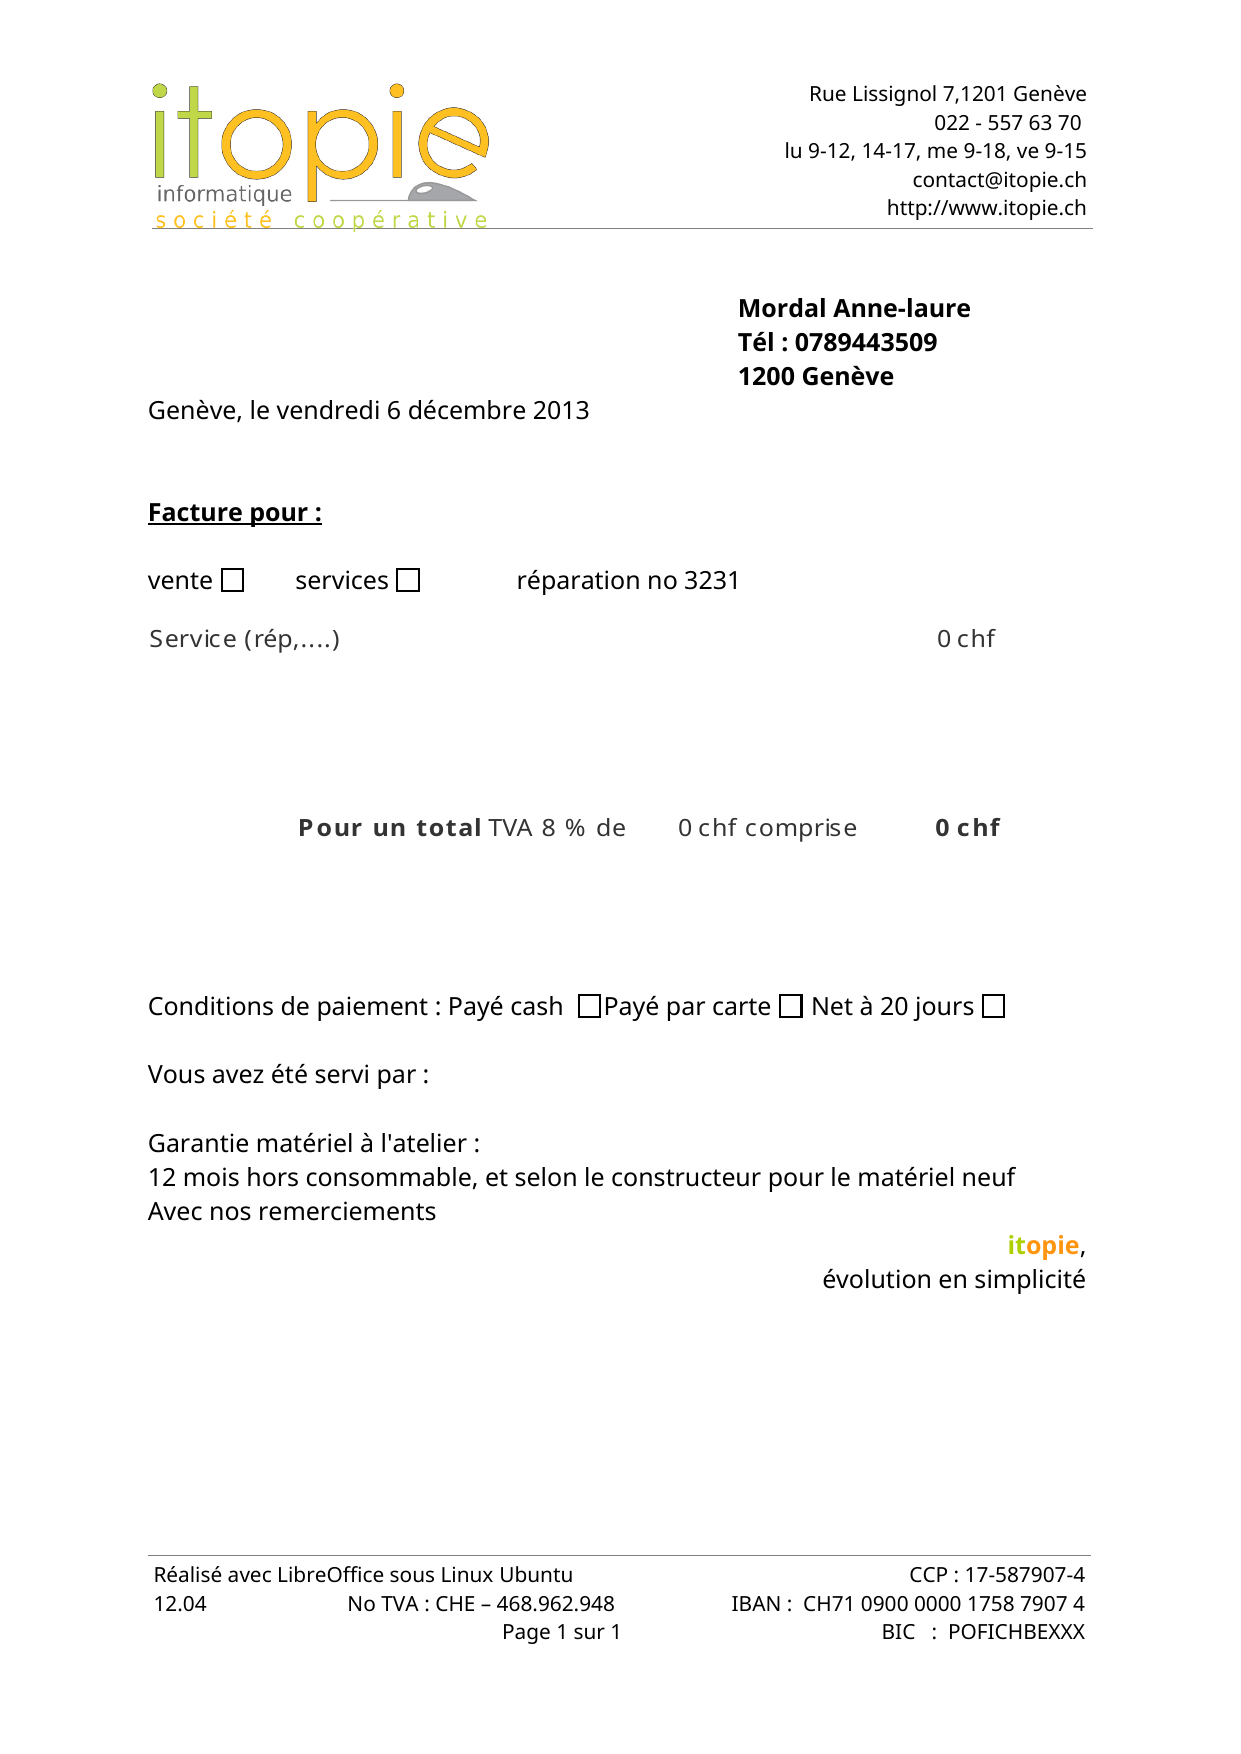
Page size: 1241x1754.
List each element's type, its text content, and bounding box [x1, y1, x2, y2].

text 12 mois hors consommable, et selon le constructeur pour le matériel neuf [148, 1159, 1093, 1193]
text Avec nos remerciements [148, 1193, 1093, 1227]
text Genève, le vendredi 6 décembre 2013 [148, 392, 1093, 427]
text Conditions de paiement : Payé cash Payé par carte Net à 20 jours [148, 989, 1093, 1023]
text Tél : 0789443509 [148, 324, 1093, 358]
text 1200 Genève [148, 358, 1093, 392]
text évolution en simplicité [148, 1262, 1093, 1296]
text Mordal Anne-laure [148, 290, 1093, 324]
text Facture pour : [148, 495, 1093, 529]
picture [138, 72, 500, 244]
text itopie, [148, 1227, 1093, 1262]
text vente services réparation no 3231 [148, 563, 1093, 597]
text Garantie matériel à l'atelier : [148, 1125, 1093, 1159]
text Vous avez été servi par : [148, 1057, 1093, 1091]
